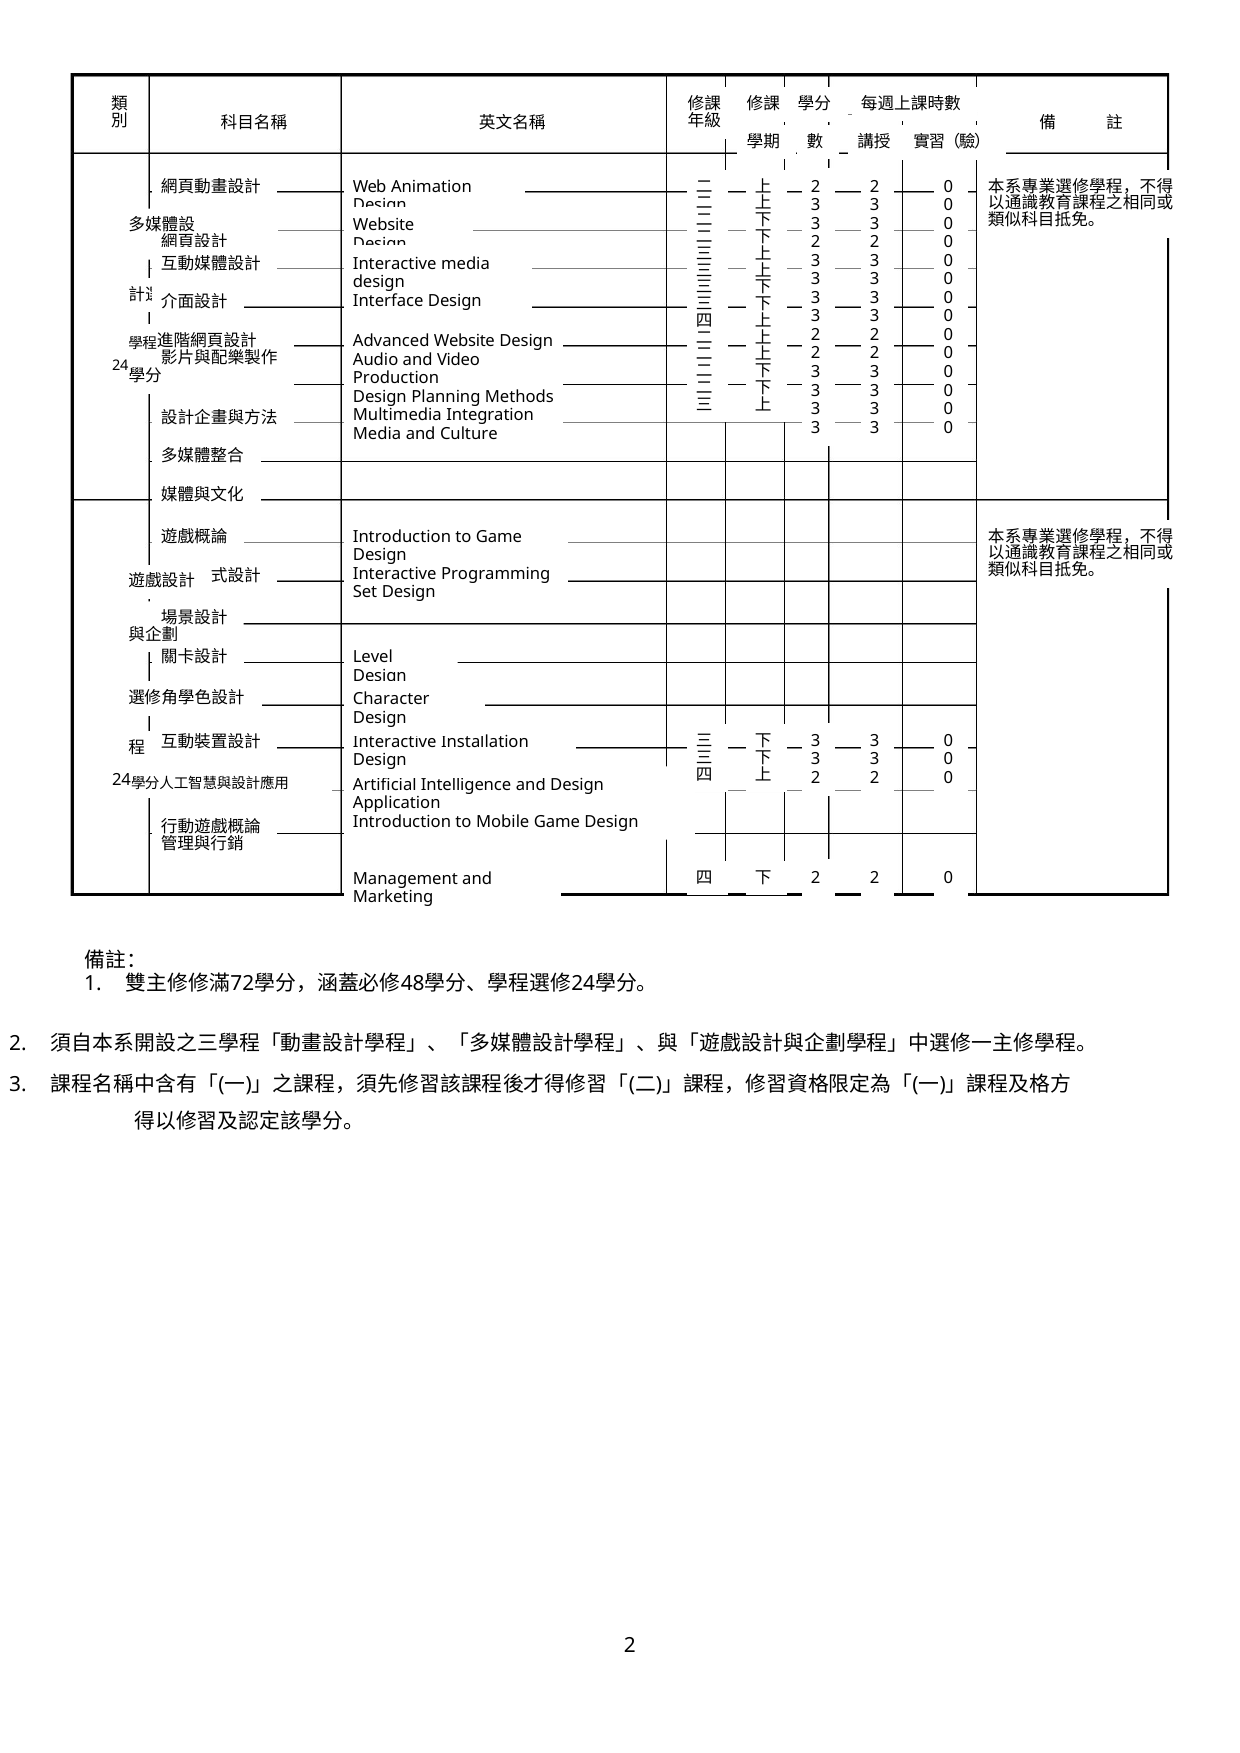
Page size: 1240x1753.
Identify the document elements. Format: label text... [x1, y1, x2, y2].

text 3 [811, 214, 826, 233]
text 2 [811, 326, 826, 344]
text 下 [754, 733, 779, 750]
text 場景設計 [161, 610, 235, 627]
text 3 [811, 731, 826, 750]
text 2 [811, 868, 826, 887]
text 下 [754, 380, 779, 397]
text 備註： [84, 951, 722, 972]
text 三 [696, 750, 720, 767]
text 數 [806, 134, 830, 151]
text 本系專業選修學程，不得 [988, 179, 1184, 196]
text Interface Design [353, 291, 524, 310]
text 以通識教育課程之相同或 [988, 196, 1184, 212]
text 網頁設計 [202, 234, 221, 247]
text 3 [811, 307, 826, 326]
text 學期 [746, 134, 787, 151]
text 2 [869, 344, 885, 363]
text 2 [869, 177, 885, 196]
text 3 [811, 270, 826, 288]
text 英文名稱 [479, 115, 553, 132]
text 學程進階網頁設計 [128, 333, 285, 350]
text 3 [869, 251, 885, 270]
text 三 [696, 296, 720, 313]
text 3 [869, 750, 885, 768]
text 3 [811, 418, 826, 437]
text 2 [869, 233, 885, 251]
text 2. 須自本系開設之三學程「動畫設計學程」、「多媒體設計學程」、與「遊戲設計與企劃學程」中選修一主修學程。 [9, 1033, 1231, 1054]
text 四 [696, 767, 720, 783]
text 2 [811, 177, 826, 196]
text 遊戲概論 [161, 529, 235, 546]
text 上 [754, 397, 779, 413]
text 0 [943, 326, 959, 344]
text 3 [869, 288, 885, 307]
text 修課 [687, 96, 728, 113]
text 0 [943, 270, 959, 288]
text 媒體與文化 [161, 487, 252, 504]
text 上 [754, 346, 779, 363]
text 每週上課時數 [861, 96, 968, 113]
text 3 [811, 750, 826, 768]
text Introduction to Mobile Game Design [353, 812, 687, 831]
text 3 [869, 731, 885, 750]
text 網頁設計 [222, 234, 269, 247]
text 3 [811, 363, 826, 381]
text 3 [811, 196, 826, 214]
text 備 [1039, 115, 1063, 132]
text Web Animation Design [353, 177, 516, 214]
text Artificial Intelligence and Design Application [353, 775, 687, 812]
text 二 [696, 330, 720, 346]
text 3 [869, 307, 885, 326]
text Media and Culture [353, 424, 554, 443]
text 多媒體整合 [161, 448, 252, 465]
text 二 [696, 380, 720, 397]
text 0 [943, 288, 959, 307]
text Management and Marketing [353, 869, 553, 907]
text 0 [943, 731, 959, 750]
text Set Design [353, 583, 559, 601]
text 下 [754, 363, 779, 380]
text 3 [869, 418, 885, 437]
text 與企劃 [128, 627, 175, 643]
text 0 [943, 363, 959, 381]
text 0 [943, 750, 959, 768]
text 下 [754, 279, 779, 296]
text 別 [111, 113, 135, 130]
text 二 [696, 229, 720, 246]
text 遊戲設計 [128, 573, 202, 590]
text 上 [754, 246, 779, 263]
text 上 [754, 330, 779, 346]
text 0 [943, 251, 959, 270]
text 3 [869, 196, 885, 214]
text 24學分 [112, 367, 285, 385]
text Multimedia Integration [353, 406, 554, 424]
text 0 [943, 418, 959, 437]
text 3 [869, 270, 885, 288]
text Interactive media design [353, 254, 524, 291]
text 類 [111, 96, 135, 113]
text 二 [696, 363, 720, 380]
text 0 [943, 196, 959, 214]
text 3 [869, 400, 885, 418]
text 下 [754, 870, 779, 887]
text 2 [811, 768, 826, 787]
text Audio and Video Production [353, 350, 554, 387]
text 介面設計 [161, 294, 235, 311]
text 註 [1106, 115, 1130, 132]
text 0 [943, 344, 959, 363]
text 互動裝置設計 [161, 734, 268, 751]
text 以通識教育課程之相同或 [988, 546, 1184, 562]
text 3. 課程名稱中含有「(一)」之課程，須先修習該課程後才得修習「(二)」課程，修習資格限定為「(一)」課程及格方 [9, 1074, 1231, 1095]
text 2 [869, 768, 885, 787]
text 下 [754, 296, 779, 313]
text 0 [943, 307, 959, 326]
text 二 [696, 179, 720, 196]
text 二 [696, 196, 720, 212]
text 三 [696, 279, 720, 296]
text 0 [943, 214, 959, 233]
text 3 [811, 381, 826, 400]
text 0 [943, 177, 959, 196]
text 網頁動畫設計 [161, 179, 268, 196]
text 管理與行銷 [161, 836, 268, 853]
text 上 [754, 179, 779, 196]
text 類似科目抵免。 [988, 562, 1184, 579]
text 行動遊戲概論 [161, 819, 268, 836]
text 互動媒體設計 [161, 256, 268, 272]
text 下 [754, 750, 779, 767]
text 2 [811, 344, 826, 363]
text 0 [943, 400, 959, 418]
text 關卡設計 [161, 649, 235, 666]
text 0 [943, 233, 959, 251]
text 得以修習及認定該學分。 [134, 1112, 380, 1133]
text 三 [696, 397, 720, 413]
text 程 [128, 740, 152, 757]
text 2 [869, 868, 885, 887]
text Website Design [353, 216, 464, 245]
text 3 [869, 381, 885, 400]
text 與企劃 [176, 627, 235, 641]
text 24學分人工智慧與設計應用 [112, 771, 323, 789]
text 上 [754, 196, 779, 212]
text 四 [696, 313, 720, 330]
text 下 [754, 229, 779, 246]
text Character Design [353, 690, 476, 727]
text 科目名稱 [220, 115, 294, 132]
text Level Design [353, 648, 449, 681]
text 互動程式設計 [211, 568, 268, 585]
picture [70, 73, 1170, 896]
text 3 [811, 251, 826, 270]
text 3 [811, 288, 826, 307]
text Interactive Installation Design [353, 732, 567, 769]
text 三 [696, 263, 720, 279]
text Introduction to Game Design [353, 527, 559, 564]
text Design Planning Methods [353, 387, 554, 406]
text 修課 學分 [746, 96, 839, 113]
text 類似科目抵免。 [988, 212, 1184, 229]
text 網頁設計 [176, 234, 207, 247]
text 三 [696, 733, 720, 750]
text 1. 雙主修修滿72學分，涵蓋必修48學分、學程選修24學分。 [84, 972, 722, 994]
text 3 [869, 363, 885, 381]
text 設計企畫與方法 [161, 410, 285, 427]
text 多媒體設 [128, 217, 269, 234]
text 上 [754, 767, 779, 783]
text 上 [754, 263, 779, 279]
text 本系專業選修學程，不得 [988, 529, 1184, 546]
text Interactive Programming [353, 564, 559, 583]
text 0 [943, 768, 959, 787]
text 下 [754, 212, 779, 229]
text 0 [943, 868, 959, 887]
text 上 [754, 313, 779, 330]
text 2 [811, 233, 826, 251]
text 二 [696, 212, 720, 229]
text 2 [624, 1634, 648, 1657]
text 年級 [687, 113, 728, 130]
text 計選修 [128, 287, 152, 303]
text 0 [943, 381, 959, 400]
text 選修角學色設計 [128, 690, 253, 707]
text 講授 實習（驗） [857, 134, 997, 151]
text Advanced Website Design [353, 332, 554, 350]
text 三 [696, 246, 720, 263]
text 3 [869, 214, 885, 233]
text 2 [869, 326, 885, 344]
text 四 [696, 870, 720, 887]
text 二 [696, 346, 720, 363]
text 影片與配樂製作 [161, 350, 285, 367]
text 3 [811, 400, 826, 418]
